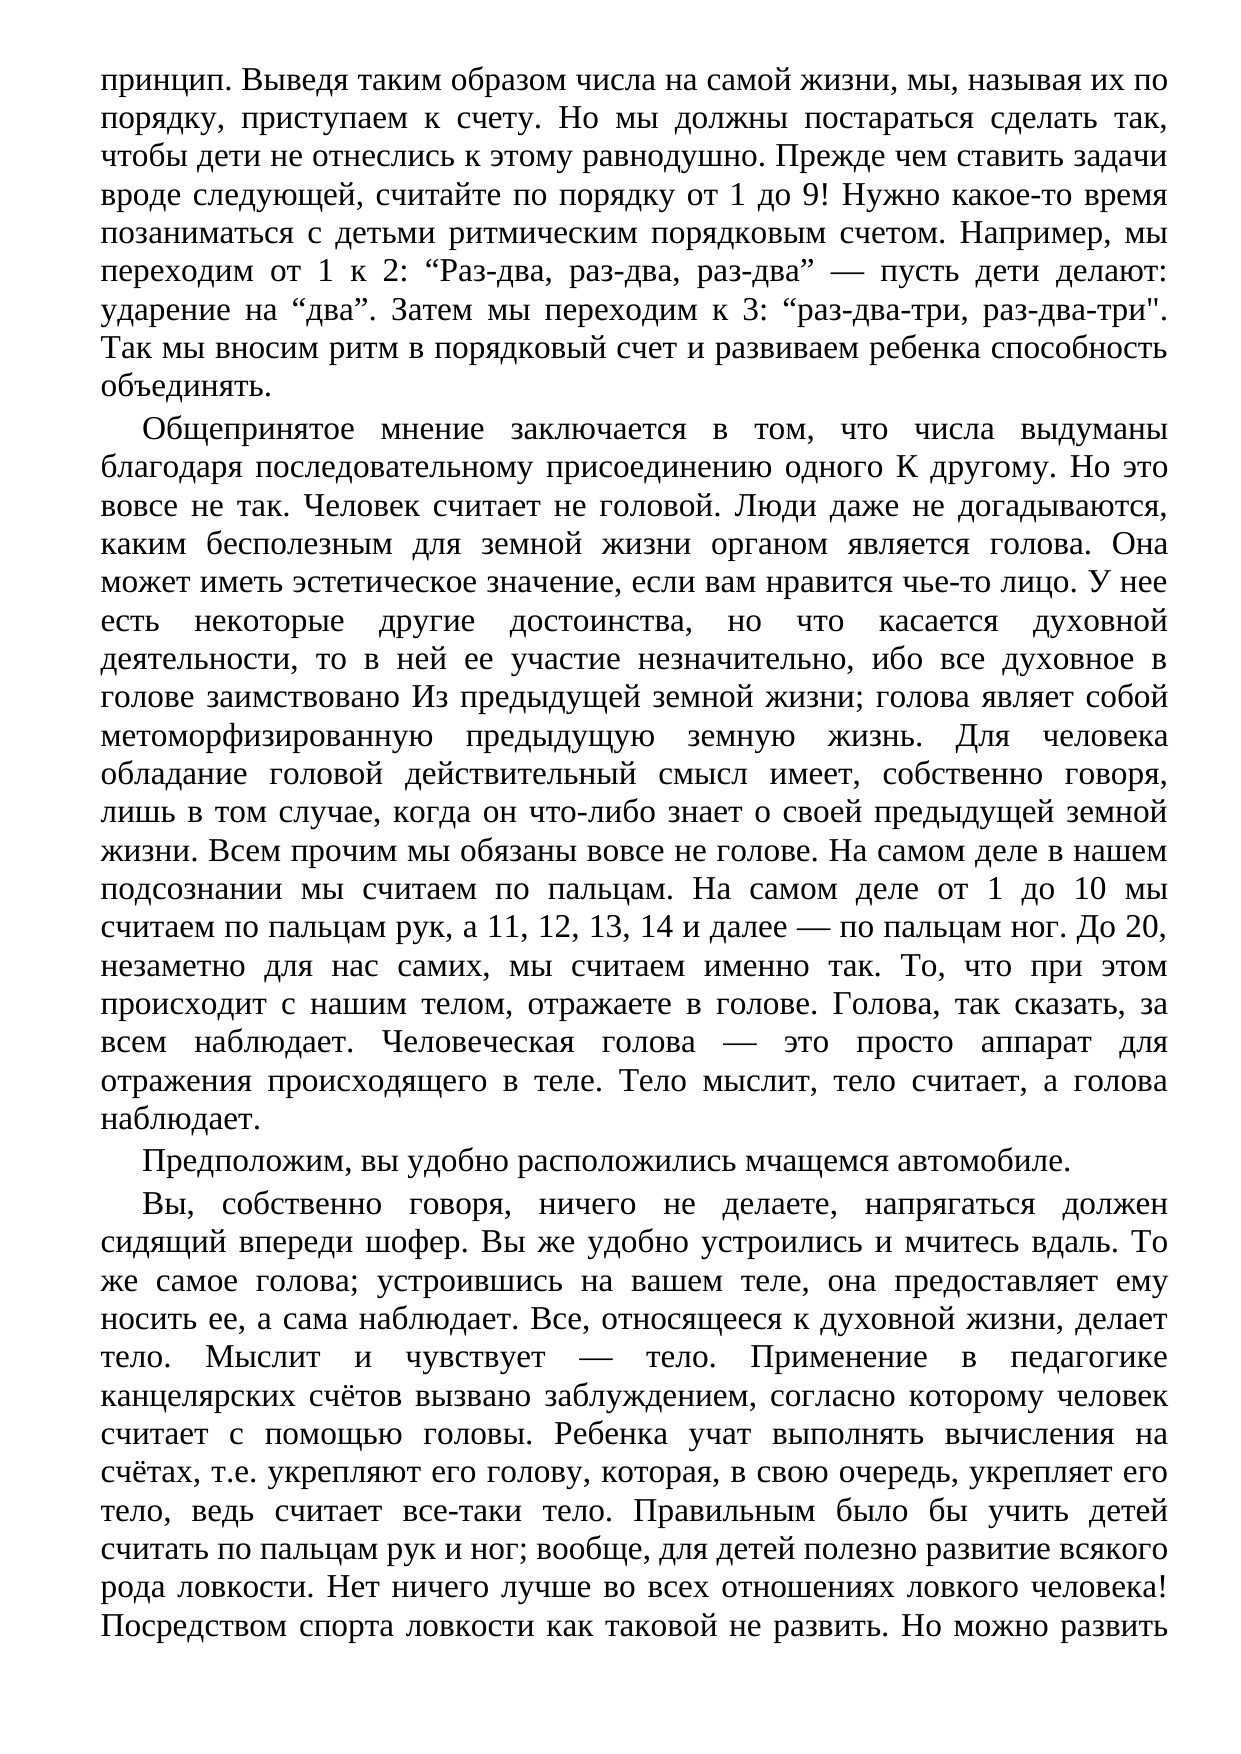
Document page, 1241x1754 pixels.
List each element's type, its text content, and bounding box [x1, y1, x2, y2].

text принцип. Выведя таким образом числа на самой жизни, мы, называя их по порядку, приступаем к счету. Но мы должны постараться сделать так, чтобы дети не отнеслись к этому равнодушно. Прежде чем ставить задачи вроде следующей, считайте по порядку от 1 до 9! Нужно какое-то время позаниматься с детьми ритмическим порядковым счетом. Например, мы переходим от 1 к 2: “Раз-два, раз-два, раз-два” — пусть дети делают: ударение на “два”. Затем мы переходим к 3: “раз-два-три, раз-два-три". Так мы вносим ритм в порядковый счет и развиваем ребенка способность объединять. [100, 59, 1169, 404]
text Предположим, вы удобно расположились мчащемся автомобиле. [100, 1141, 1169, 1179]
text Вы, собственно говоря, ничего не делаете, напрягаться должен сидящий впереди шофер. Вы же удобно устроились и мчитесь вдаль. То же самое голова; устроившись на вашем теле, она предоставляет ему носить ее, а сама наблюдает. Все, относящееся к духовной жизни, делает тело. Мыслит и чувствует — тело. Применение в педагогике канцелярских счётов вызвано заблуждением, согласно которому человек считает с помощью головы. Ребенка учат выполнять вычисления на счётах, т.е. укрепляют его голову, которая, в свою очередь, укрепляет его тело, ведь считает все-таки тело. Правильным было бы учить детей считать по пальцам рук и ног; вообще, для детей полезно развитие всякого рода ловкости. Нет ничего лучше во всех отношениях ловкого человека! Посредством спорта ловкости как таковой не развить. Но можно развить [100, 1183, 1169, 1643]
text Общепринятое мнение заключается в том, что числа выдуманы благодаря последовательному присоединению одного К другому. Но это вовсе не так. Человек считает не головой. Люди даже не догадываются, каким бесполезным для земной жизни органом является голова. Она может иметь эстетическое значение, если вам нравится чье-то лицо. У нее есть некоторые другие достоинства, но что касается духовной деятельности, то в ней ее участие незначительно, ибо все духовное в голове заимствовано Из предыдущей земной жизни; голова являет собой метоморфизированную предыдущую земную жизнь. Для человека обладание головой действительный смысл имеет, собственно говоря, лишь в том случае, когда он что-либо знает о своей предыдущей земной жизни. Всем прочим мы обязаны вовсе не голове. На самом деле в нашем подсознании мы считаем по пальцам. На самом деле от 1 до 10 мы считаем по пальцам рук, а 11, 12, 13, 14 и далее — по пальцам ног. До 20, незаметно для нас самих, мы считаем именно так. То, что при этом происходит с нашим телом, отражаете в голове. Голова, так сказать, за всем наблюдает. Человеческая голова — это просто аппарат для отражения происходящего в теле. Тело мыслит, тело считает, а голова наблюдает. [100, 408, 1169, 1137]
